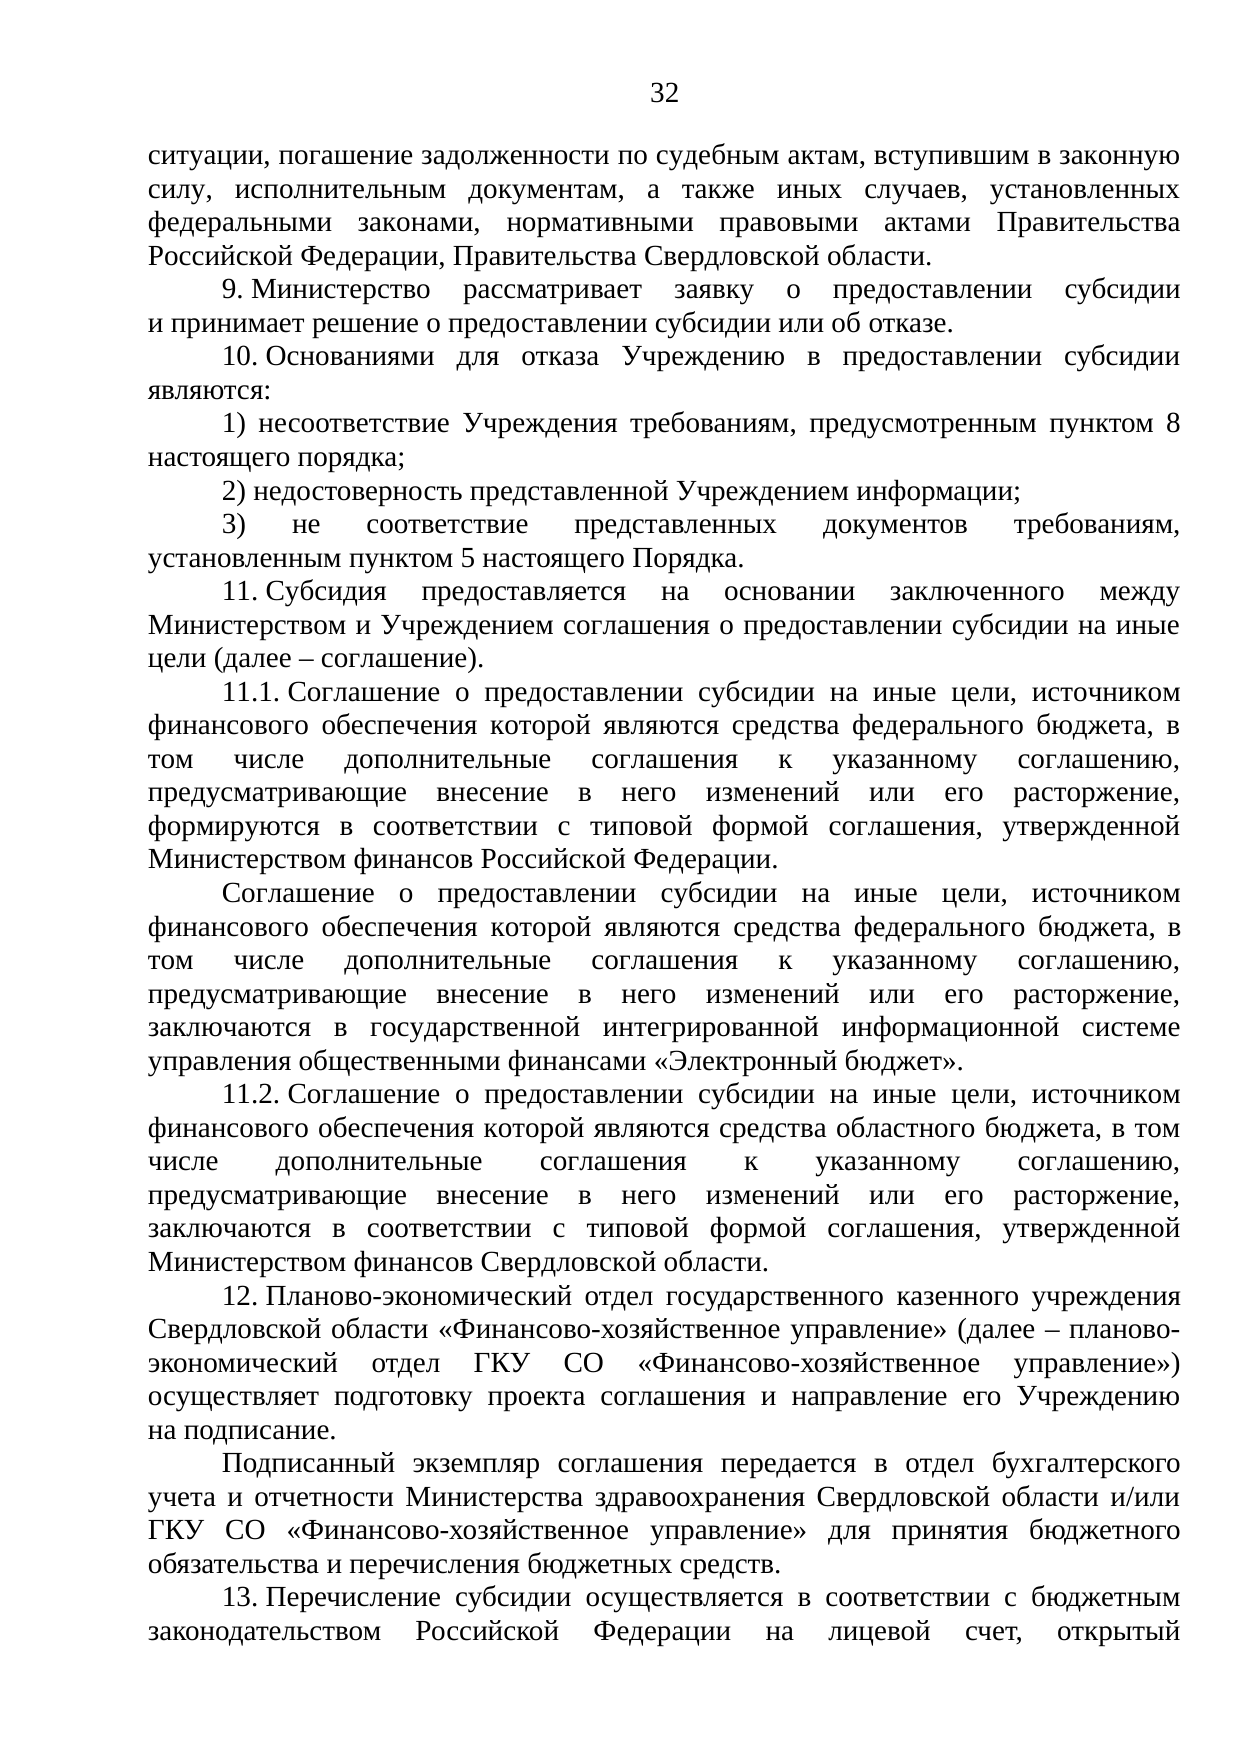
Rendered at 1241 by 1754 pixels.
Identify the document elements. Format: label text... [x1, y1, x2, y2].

text 1) несоответствие Учреждения требованиям, предусмотренным пунктом 8 настоящего порядка; [148, 406, 1181, 473]
text Подписанный экземпляр соглашения передается в отдел бухгалтерского учета и отчетности Министерства здравоохранения Свердловской области и/или ГКУ СО «Финансово-хозяйственное управление» для принятия бюджетного обязательства и перечисления бюджетных средств. [148, 1445, 1181, 1579]
text 2) недостоверность представленной Учреждением информации; [148, 473, 1181, 506]
text Соглашение о предоставлении субсидии на иные цели, источником финансового обеспечения которой являются средства федерального бюджета, в том числе дополнительные соглашения к указанному соглашению, предусматривающие внесение в него изменений или его расторжение, заключаются в государственной интегрированной информационной системе управления общественными финансами «Электронный бюджет». [148, 875, 1181, 1076]
text 12. Планово-экономический отдел государственного казенного учреждения Свердловской области «Финансово-хозяйственное управление» (далее – планово-экономический отдел ГКУ СО «Финансово-хозяйственное управление») осуществляет подготовку проекта соглашения и направление его Учреждению на подписание. [148, 1278, 1181, 1445]
text 9. Министерство рассматривает заявку о предоставлении субсидии и принимает решение о предоставлении субсидии или об отказе. [148, 271, 1181, 338]
text 13. Перечисление субсидии осуществляется в соответствии с бюджетным законодательством Российской Федерации на лицевой счет, открытый [148, 1579, 1181, 1647]
text 10. Основаниями для отказа Учреждению в предоставлении субсидии являются: [148, 338, 1181, 406]
text 11.2. Соглашение о предоставлении субсидии на иные цели, источником финансового обеспечения которой являются средства областного бюджета, в том числе дополнительные соглашения к указанному соглашению, предусматривающие внесение в него изменений или его расторжение, заключаются в соответствии с типовой формой соглашения, утвержденной Министерством финансов Свердловской области. [148, 1076, 1181, 1278]
text ситуации, погашение задолженности по судебным актам, вступившим в законную силу, исполнительным документам, а также иных случаев, установленных федеральными законами, нормативными правовыми актами Правительства Российской Федерации, Правительства Свердловской области. [148, 137, 1181, 271]
text 11. Субсидия предоставляется на основании заключенного между Министерством и Учреждением соглашения о предоставлении субсидии на иные цели (далее – соглашение). [148, 573, 1181, 674]
text 3) не соответствие представленных документов требованиям, установленным пунктом 5 настоящего Порядка. [148, 506, 1181, 573]
text 11.1. Соглашение о предоставлении субсидии на иные цели, источником финансового обеспечения которой являются средства федерального бюджета, в том числе дополнительные соглашения к указанному соглашению, предусматривающие внесение в него изменений или его расторжение, формируются в соответствии с типовой формой соглашения, утвержденной Министерством финансов Российской Федерации. [148, 674, 1181, 875]
